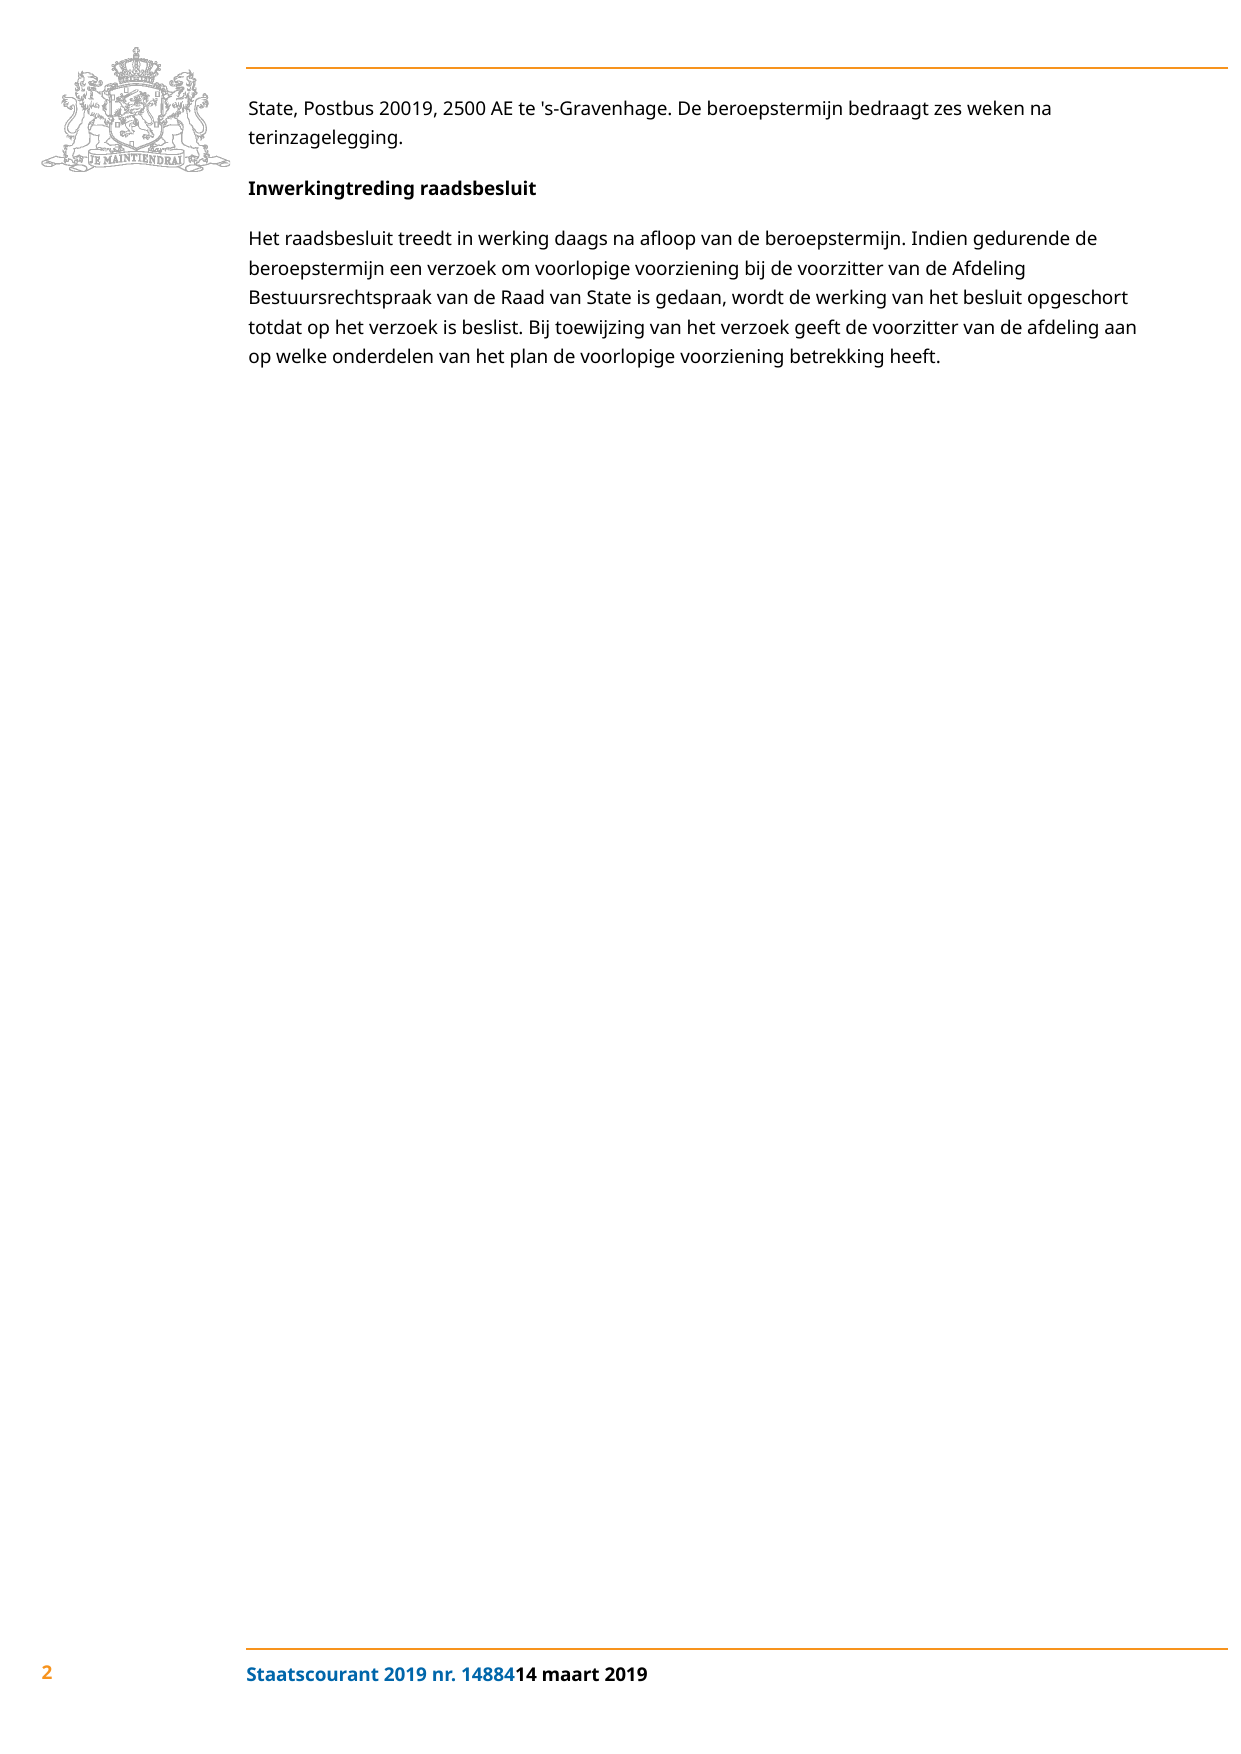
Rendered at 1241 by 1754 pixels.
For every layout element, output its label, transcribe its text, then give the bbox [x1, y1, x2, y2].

text Inwerkingtreding raadsbesluit [248, 175, 1152, 201]
picture [41, 47, 231, 172]
text Het raadsbesluit treedt in werking daags na afloop van de beroepstermijn. Indien gedurende de beroepstermijn een verzoek om voorlopige voorziening bij de voorzitter van de Afdeling Bestuursrechtspraak van de Raad van State is gedaan, wordt de werking van het besluit opgeschort totdat op het verzoek is beslist. Bij toewijzing van het verzoek geeft de voorzitter van de afdeling aan op welke onderdelen van het plan de voorlopige voorziening betrekking heeft. [248, 225, 1152, 369]
text State, Postbus 20019, 2500 AE te 's-Gravenhage. De beroepstermijn bedraagt zes weken na terinzagelegging. [248, 95, 1152, 150]
